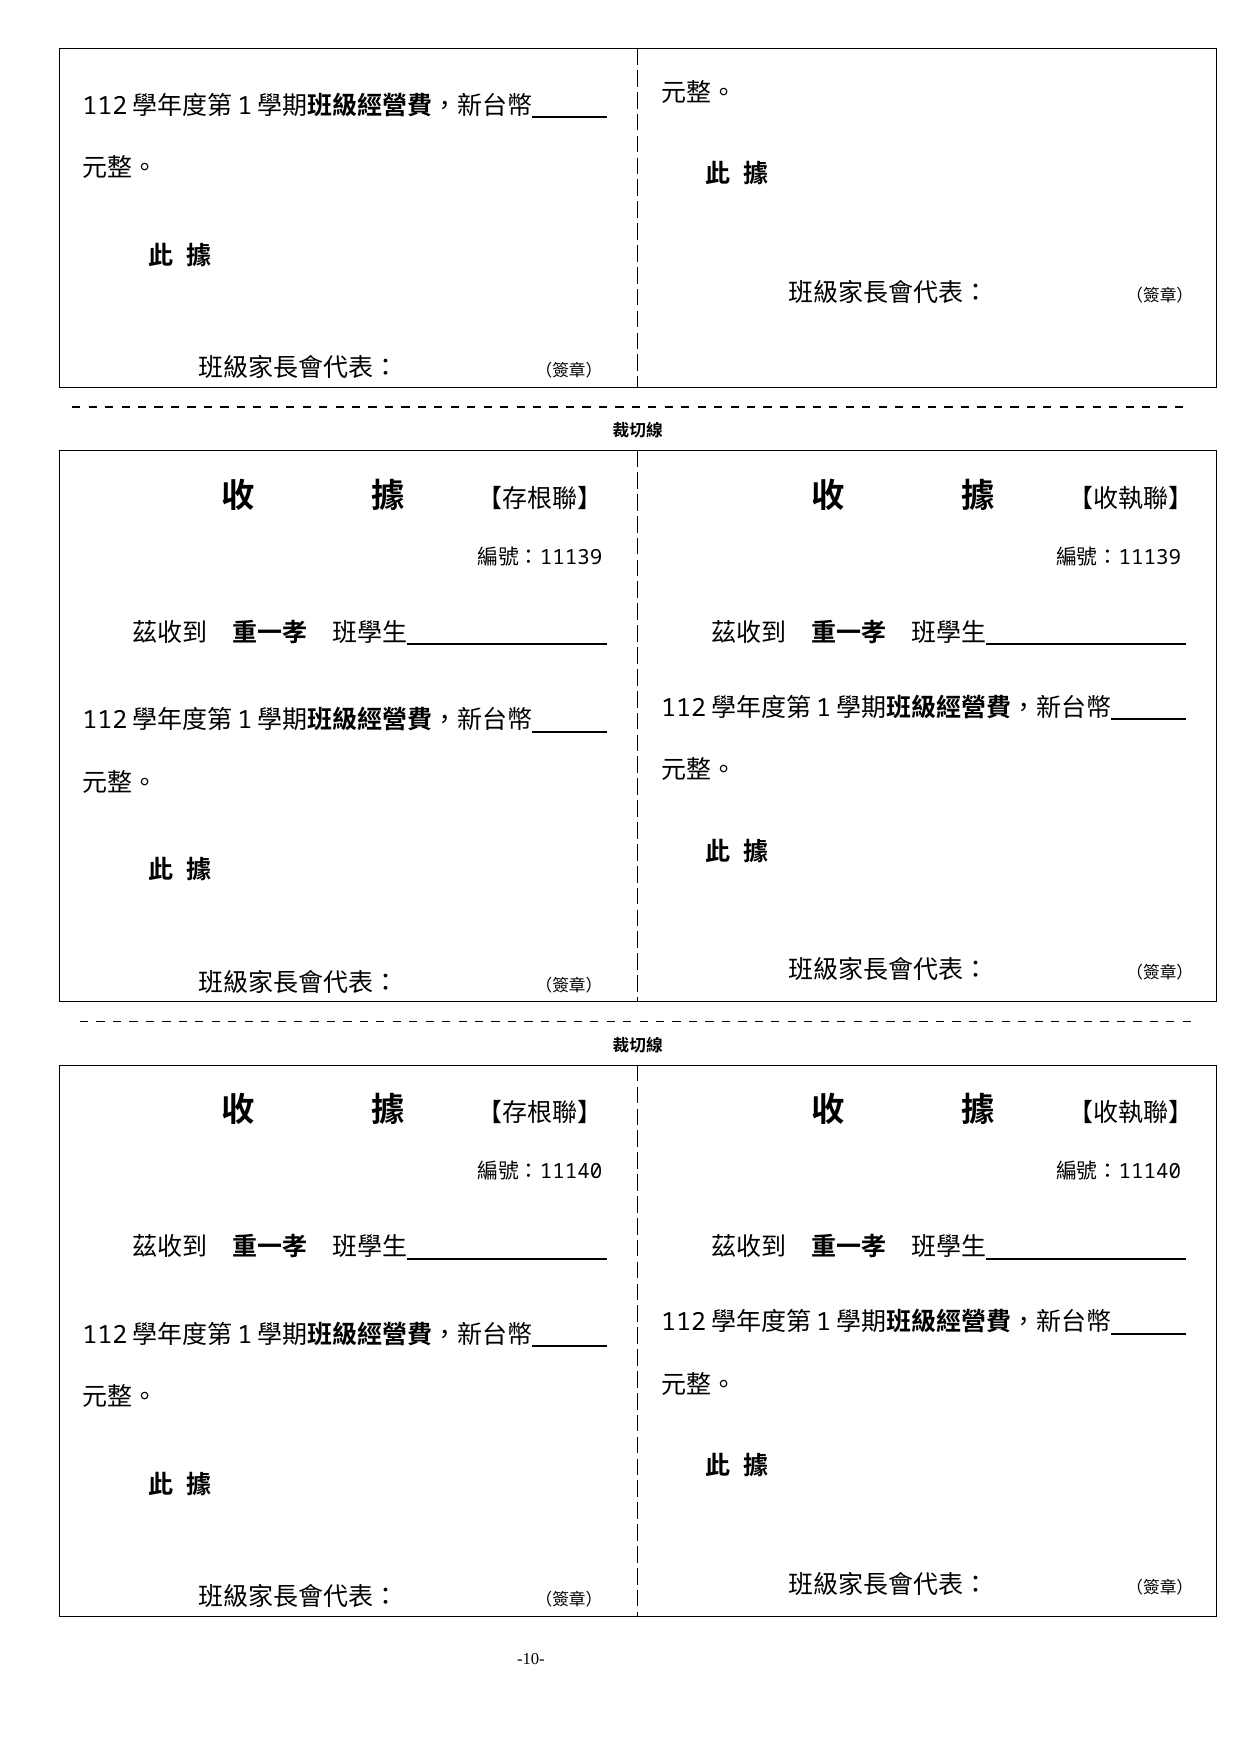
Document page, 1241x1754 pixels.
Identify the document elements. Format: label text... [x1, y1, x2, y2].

table_cell 收 據 【收執聯】 編號：11139 茲收到 重一孝 班學生 112學年度第1學期班級經營費，新台幣 元整。 此 據 班級家長會代表： （簽章） [638, 451, 1216, 1001]
table_cell 收 據 【存根聯】 編號：11140 茲收到 重一孝 班學生 112學年度第1學期班級經營費，新台幣 元整。 此 據 班級家長會代表： （簽章） [60, 1066, 638, 1616]
table_cell 收 據 【收執聯】 編號：11140 茲收到 重一孝 班學生 112學年度第1學期班級經營費，新台幣 元整。 此 據 班級家長會代表： （簽章） [638, 1066, 1216, 1616]
table_cell 112學年度第1學期班級經營費，新台幣 元整。 此 據 班級家長會代表： （簽章） [60, 49, 638, 387]
table_cell 收 據 【存根聯】 編號：11139 茲收到 重一孝 班學生 112學年度第1學期班級經營費，新台幣 元整。 此 據 班級家長會代表： （簽章） [60, 451, 638, 1001]
table_cell 裁切線 [59, 388, 1216, 450]
table_cell 裁切線 [59, 1002, 1216, 1065]
text -10- [517, 1617, 1211, 1679]
table_cell 元整。 此 據 班級家長會代表： （簽章） [638, 49, 1216, 387]
